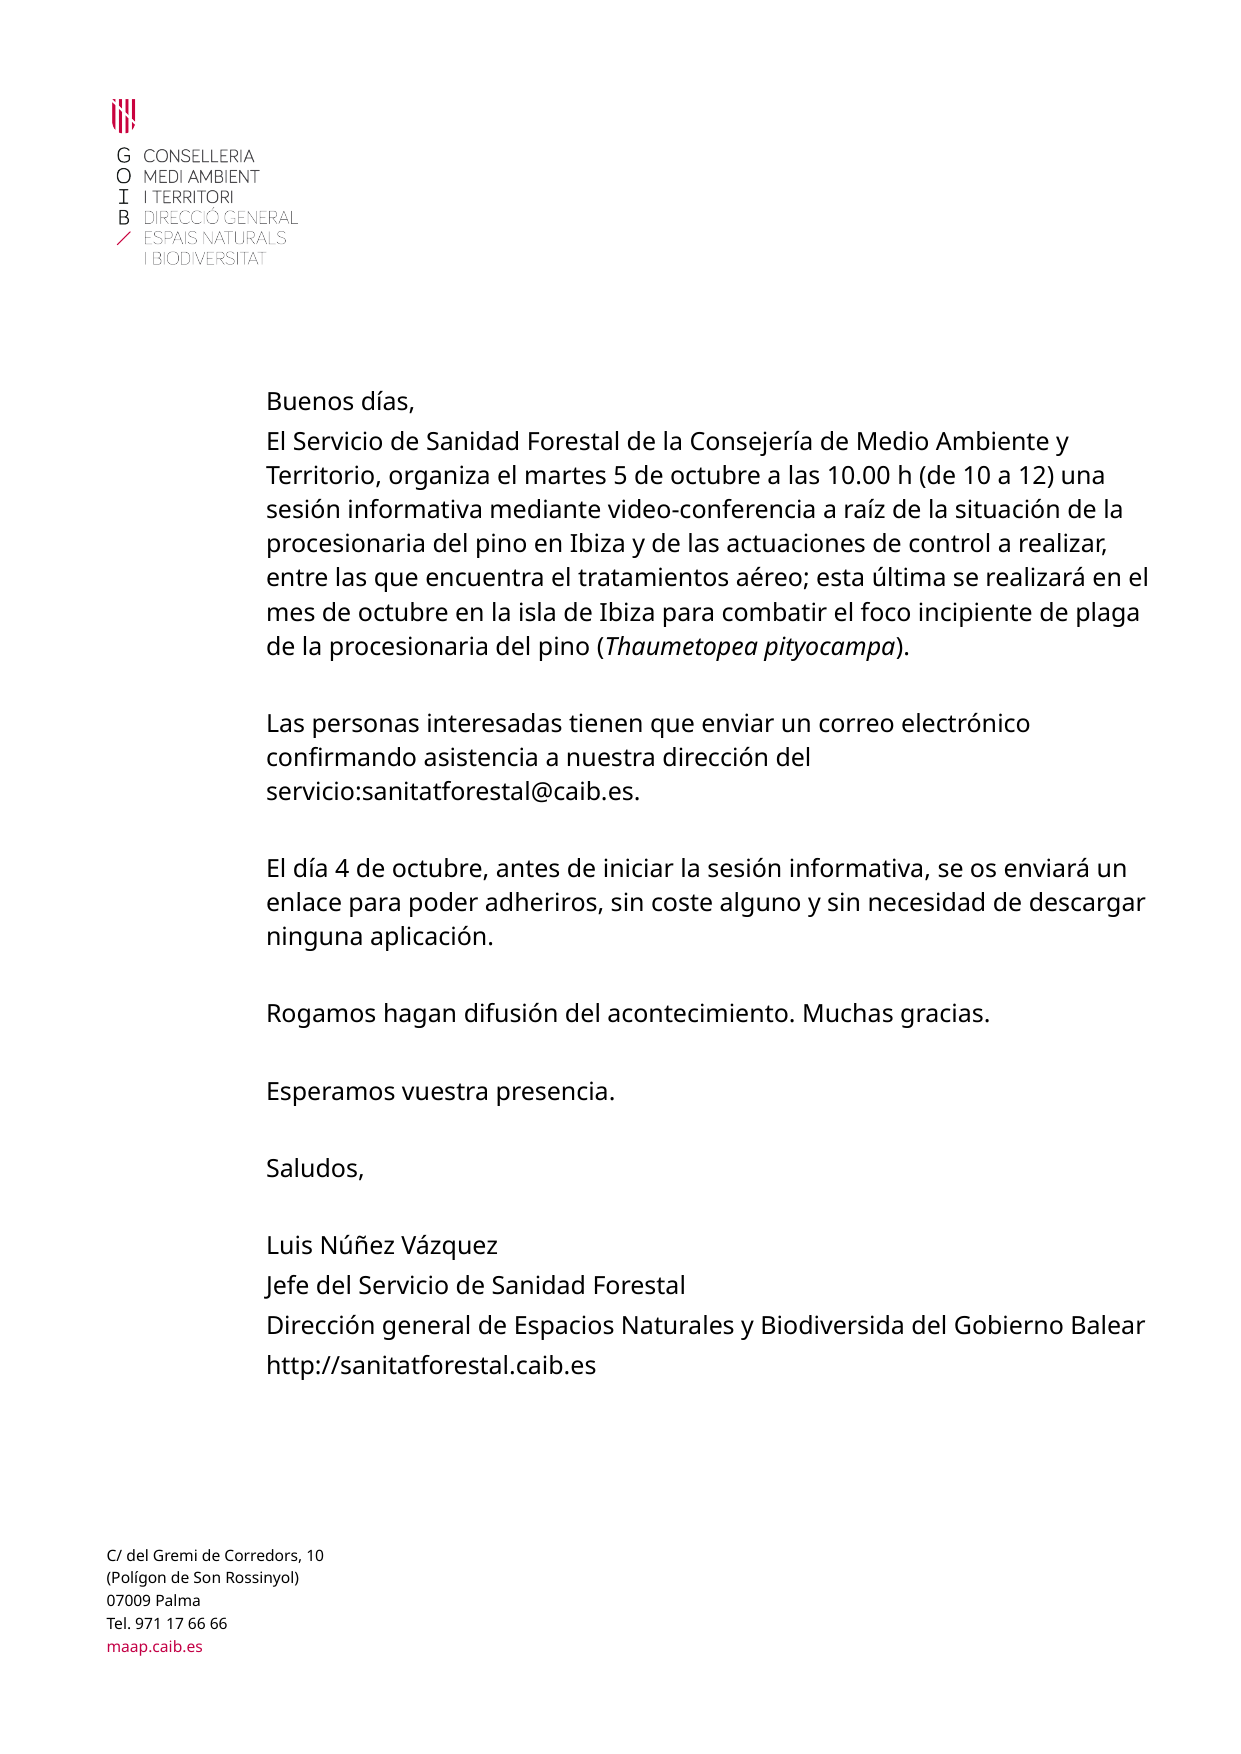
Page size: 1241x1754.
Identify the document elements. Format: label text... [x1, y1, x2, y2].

text Esperamos vuestra presencia. [266, 1073, 1152, 1107]
text Las personas interesadas tienen que enviar un correo electrónico confirmando asistencia a nuestra dirección del servicio:sanitatforestal@caib.es. [266, 705, 1152, 808]
text Luis Núñez Vázquez [266, 1228, 1152, 1262]
text Buenos días, [266, 384, 1152, 418]
text Rogamos hagan difusión del acontecimiento. Muchas gracias. [266, 996, 1152, 1030]
picture [84, 71, 326, 292]
text http://sanitatforestal.caib.es [266, 1348, 1152, 1382]
text Dirección general de Espacios Naturales y Biodiversida del Gobierno Balear [266, 1308, 1152, 1342]
text El día 4 de octubre, antes de iniciar la sesión informativa, se os enviará un enlace para poder adheriros, sin coste alguno y sin necesidad de descargar ninguna aplicación. [266, 851, 1152, 953]
text Saludos, [266, 1150, 1152, 1184]
text El Servicio de Sanidad Forestal de la Consejería de Medio Ambiente y Territorio, organiza el martes 5 de octubre a las 10.00 h (de 10 a 12) una sesión informativa mediante video-conferencia a raíz de la situación de la procesionaria del pino en Ibiza y de las actuaciones de control a realizar, entre las que encuentra el tratamientos aéreo; esta última se realizará en el mes de octubre en la isla de Ibiza para combatir el foco incipiente de plaga de la procesionaria del pino (Thaumetopea pityocampa). [266, 424, 1152, 662]
text Jefe del Servicio de Sanidad Forestal [266, 1268, 1152, 1302]
